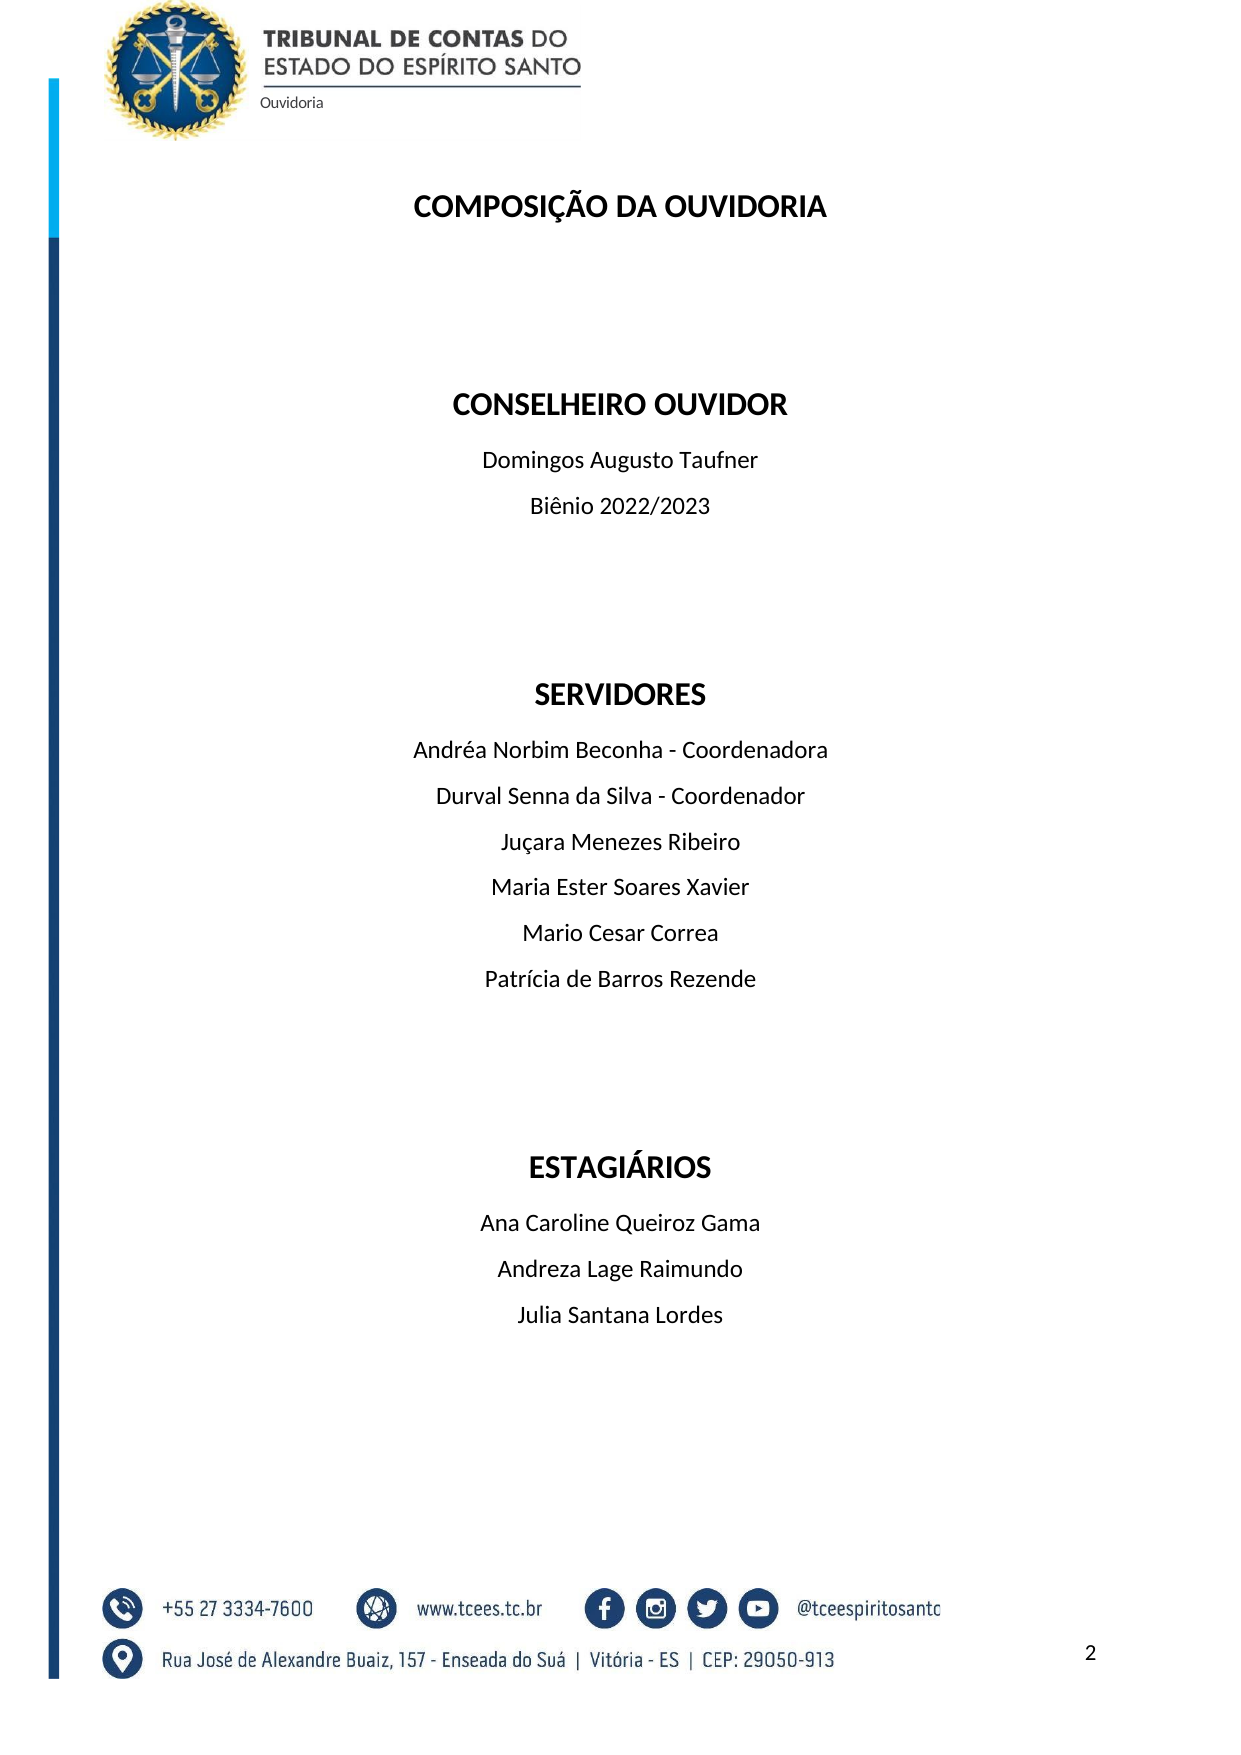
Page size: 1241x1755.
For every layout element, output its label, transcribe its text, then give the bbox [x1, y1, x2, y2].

text Andréa Norbim Beconha - Coordenadora Durval Senna da Silva - Coordenador Juçara Menezes Ribeiro [406, 734, 836, 856]
text CONSELHEIRO OUVIDOR [406, 383, 835, 424]
text ESTAGIÁRIOS [406, 1146, 835, 1187]
text Domingos Augusto Taufner Biênio 2022/2023 [477, 444, 763, 521]
text SERVIDORES [406, 673, 835, 714]
text Maria Ester Soares Xavier Mario Cesar Correa Patrícia de Barros Rezende [484, 872, 756, 993]
text COMPOSIÇÃO DA OUVIDORIA [406, 185, 835, 226]
text Ana Caroline Queiroz Gama Andreza Lage Raimundo Julia Santana Lordes [477, 1207, 763, 1329]
